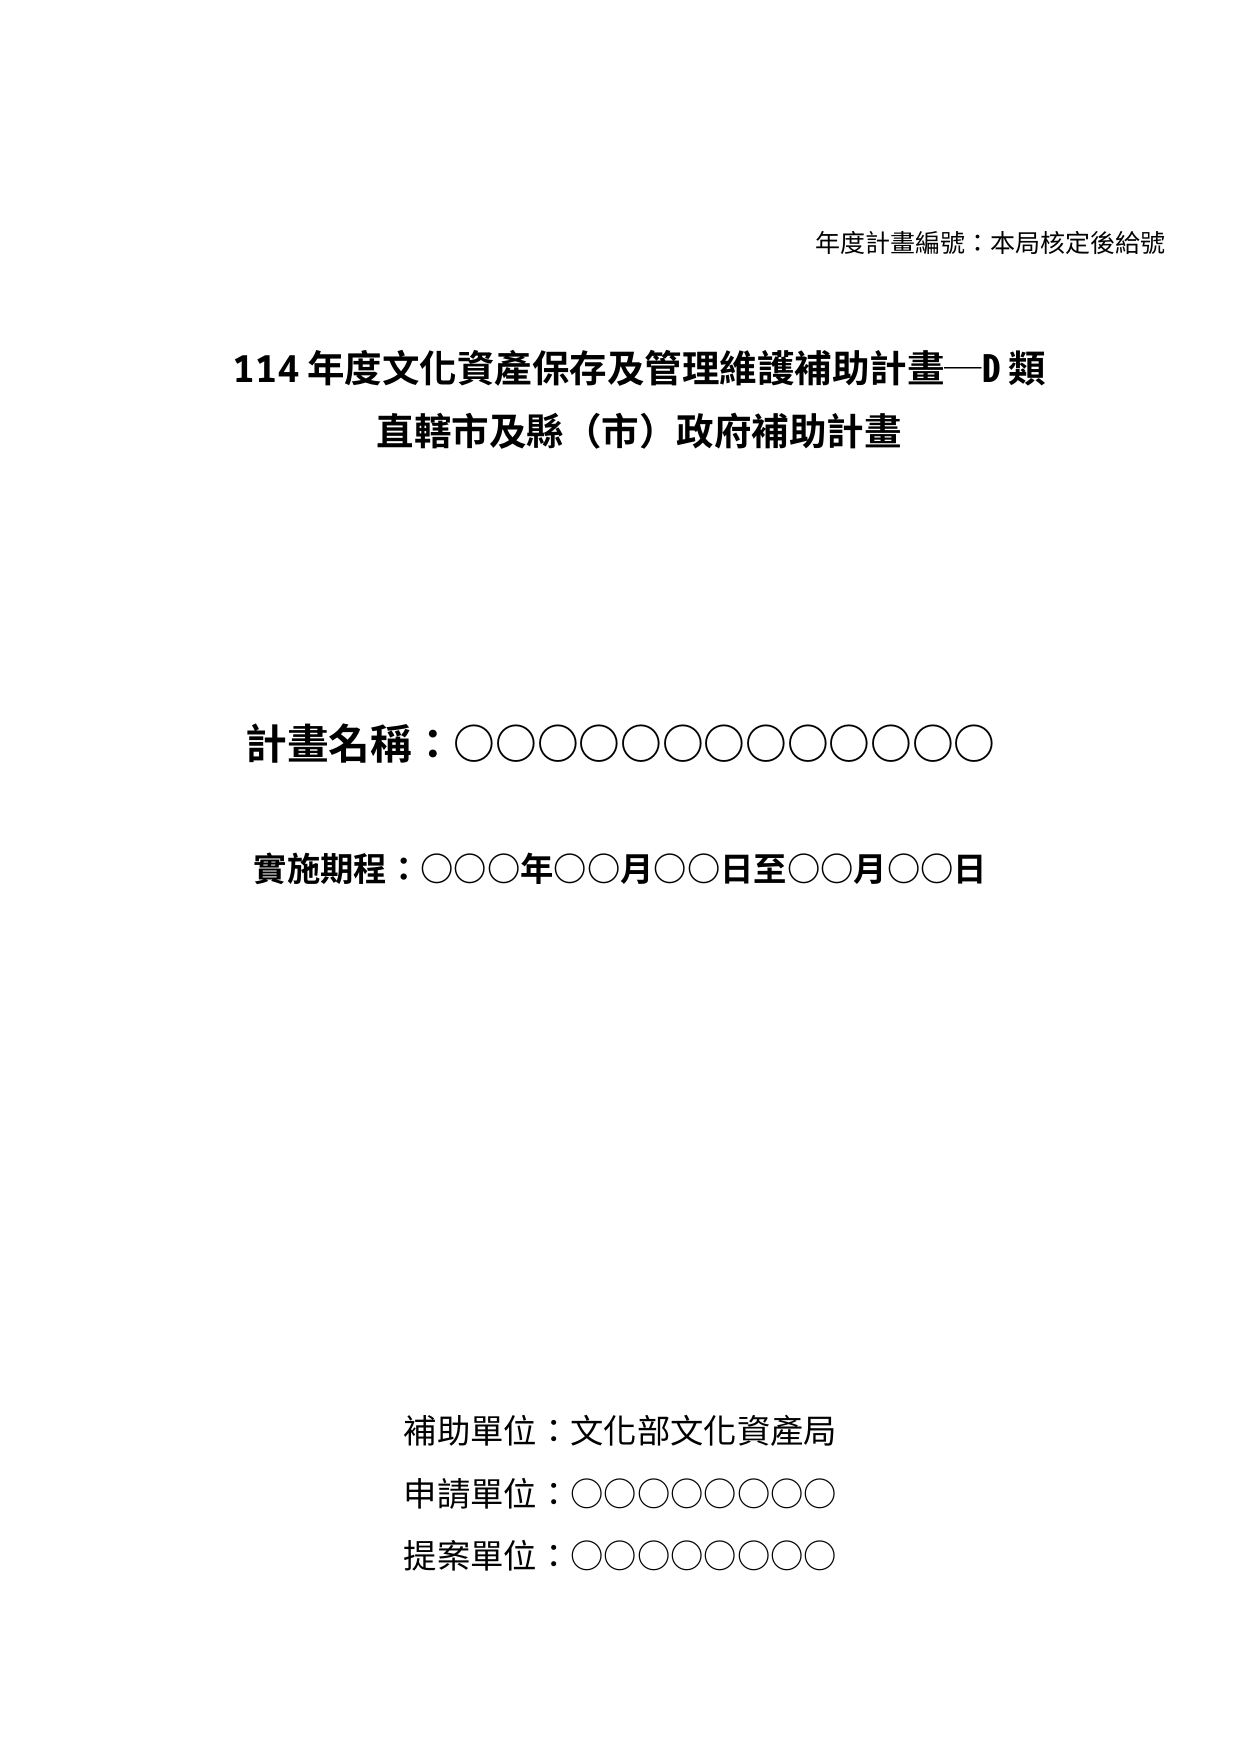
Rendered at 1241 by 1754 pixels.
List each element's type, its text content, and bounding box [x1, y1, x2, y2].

text 提案單位：○○○○○○○○ [75, 1512, 1165, 1575]
text 直轄市及縣（市）政府補助計畫 [75, 387, 1165, 450]
text 補助單位：文化部文化資產局 [75, 1387, 1165, 1450]
text 計畫名稱：○○○○○○○○○○○○○ [75, 700, 1165, 762]
text 申請單位：○○○○○○○○ [75, 1450, 1165, 1512]
text 114年度文化資產保存及管理維護補助計畫─D類 [75, 325, 1165, 387]
text 年度計畫編號：本局核定後給號 [75, 200, 1165, 262]
text 實施期程：○○○年○○月○○日至○○月○○日 [75, 825, 1165, 887]
